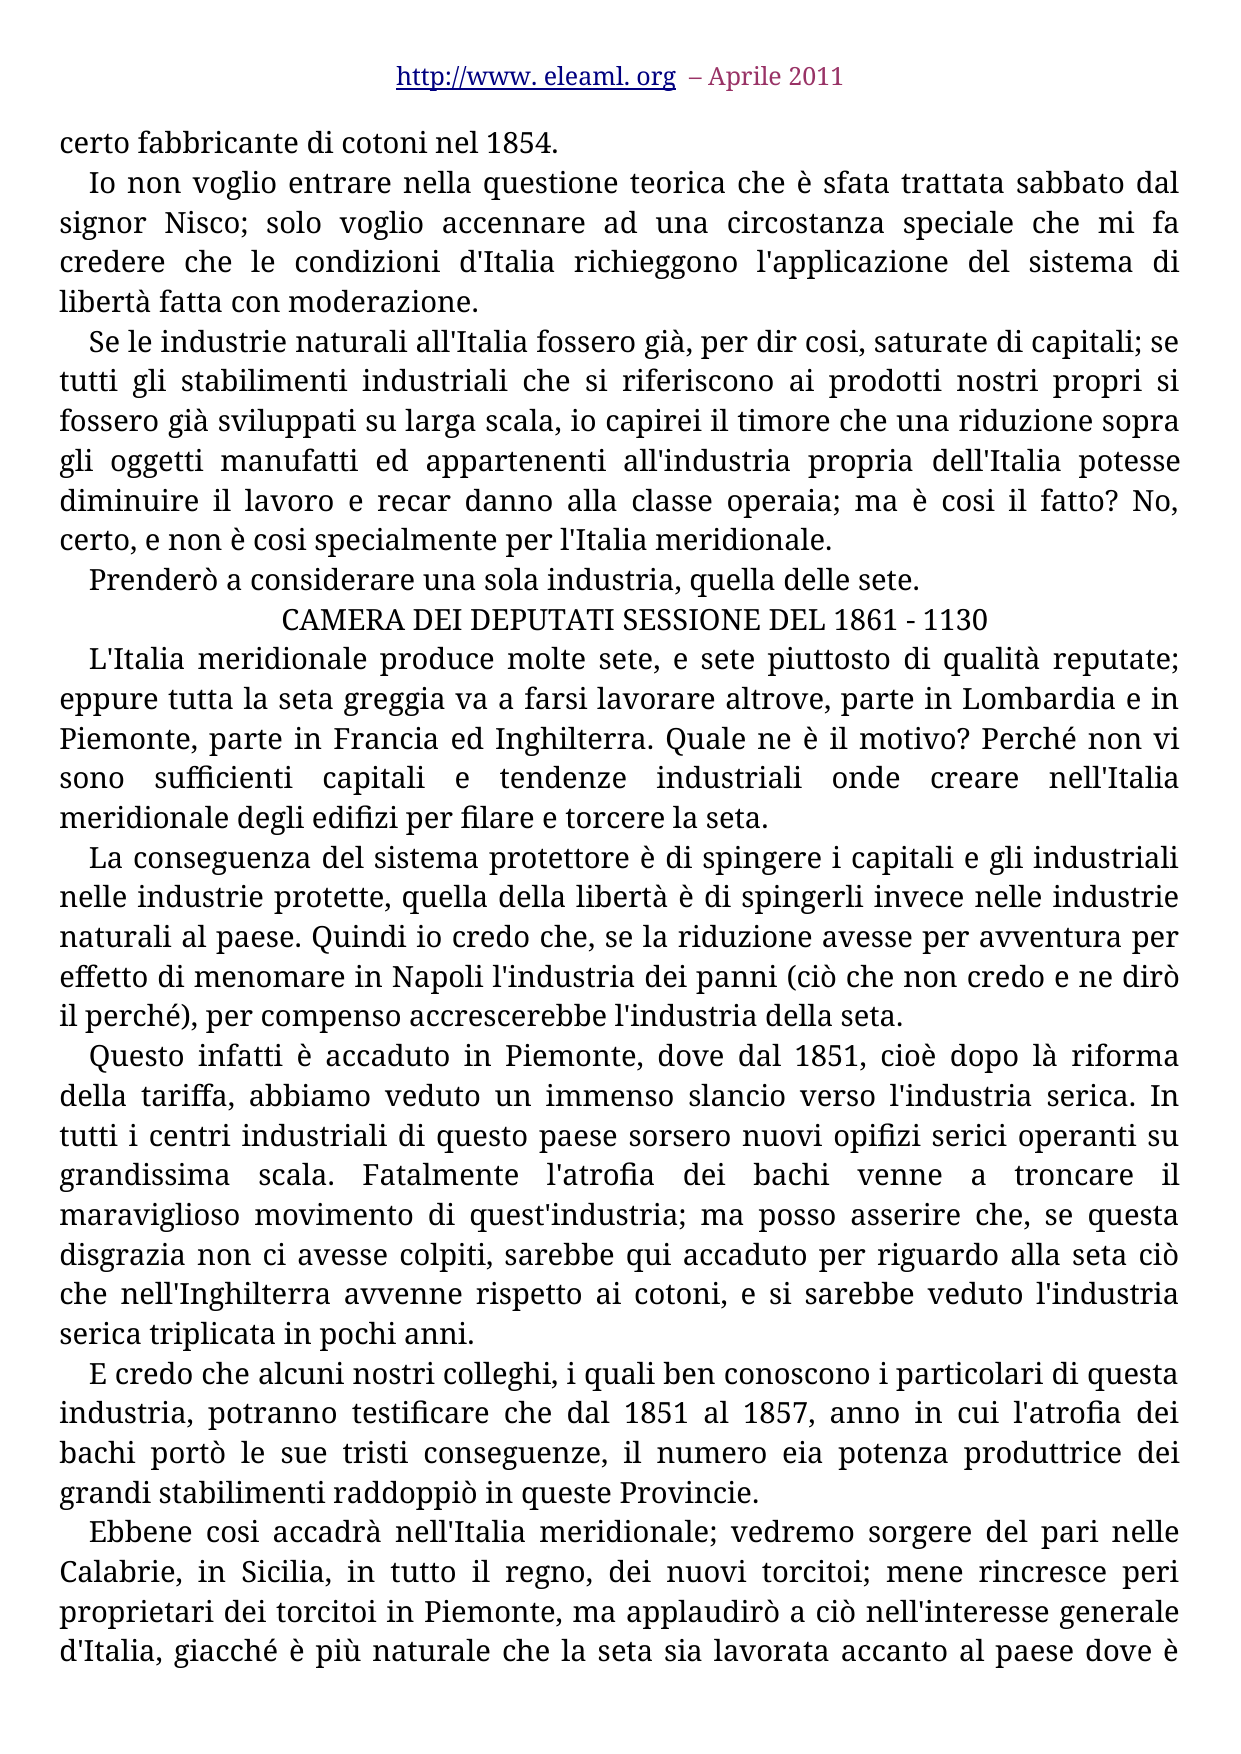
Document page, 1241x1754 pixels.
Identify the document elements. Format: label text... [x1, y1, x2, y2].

text E credo che alcuni nostri colleghi, i quali ben conoscono i particolari di questa industria, potranno testificare che dal 1851 al 1857, anno in cui l'atrofia dei bachi portò le sue tristi conseguenze, il numero eia potenza produttrice dei grandi stabilimenti raddoppiò in queste Provincie. [59, 1353, 1181, 1512]
text Ebbene cosi accadrà nell'Italia meridionale; vedremo sorgere del pari nelle Calabrie, in Sicilia, in tutto il regno, dei nuovi torcitoi; mene rincresce peri proprietari dei torcitoi in Piemonte, ma applaudirò a ciò nell'interesse generale d'Italia, giacché è più naturale che la seta sia lavorata accanto al paese dove è [59, 1512, 1181, 1670]
text Questo infatti è accaduto in Piemonte, dove dal 1851, cioè dopo là riforma della tariffa, abbiamo veduto un immenso slancio verso l'industria serica. In tutti i centri industriali di questo paese sorsero nuovi opifizi serici operanti su grandissima scala. Fatalmente l'atrofia dei bachi venne a troncare il maraviglioso movimento di quest'industria; ma posso asserire che, se questa disgrazia non ci avesse colpiti, sarebbe qui accaduto per riguardo alla seta ciò che nell'Inghilterra avvenne rispetto ai cotoni, e si sarebbe veduto l'industria serica triplicata in pochi anni. [59, 1035, 1181, 1353]
text CAMERA DEI DEPUTATI SESSIONE DEL 1861 - 1130 [59, 599, 1181, 638]
text La conseguenza del sistema protettore è di spingere i capitali e gli industriali nelle industrie protette, quella della libertà è di spingerli invece nelle industrie naturali al paese. Quindi io credo che, se la riduzione avesse per avventura per effetto di menomare in Napoli l'industria dei panni (ciò che non credo e ne dirò il perché), per compenso accrescerebbe l'industria della seta. [59, 837, 1181, 1035]
text Se le industrie naturali all'Italia fossero già, per dir cosi, saturate di capitali; se tutti gli stabilimenti industriali che si riferiscono ai prodotti nostri propri si fossero già sviluppati su larga scala, io capirei il timore che una riduzione sopra gli oggetti manufatti ed appartenenti all'industria propria dell'Italia potesse diminuire il lavoro e recar danno alla classe operaia; ma è cosi il fatto? No, certo, e non è cosi specialmente per l'Italia meridionale. [59, 321, 1181, 559]
text L'Italia meridionale produce molte sete, e sete piuttosto di qualità reputate; eppure tutta la seta greggia va a farsi lavorare altrove, parte in Lombardia e in Piemonte, parte in Francia ed Inghilterra. Quale ne è il motivo? Perché non vi sono sufficienti capitali e tendenze industriali onde creare nell'Italia meridionale degli edifizi per filare e torcere la seta. [59, 638, 1181, 837]
text Prenderò a considerare una sola industria, quella delle sete. [59, 559, 1181, 599]
text certo fabbricante di cotoni nel 1854. [59, 123, 1181, 162]
text Io non voglio entrare nella questione teorica che è sfata trattata sabbato dal signor Nisco; solo voglio accennare ad una circostanza speciale che mi fa credere che le condizioni d'Italia richieggono l'applicazione del sistema di libertà fatta con moderazione. [59, 162, 1181, 321]
